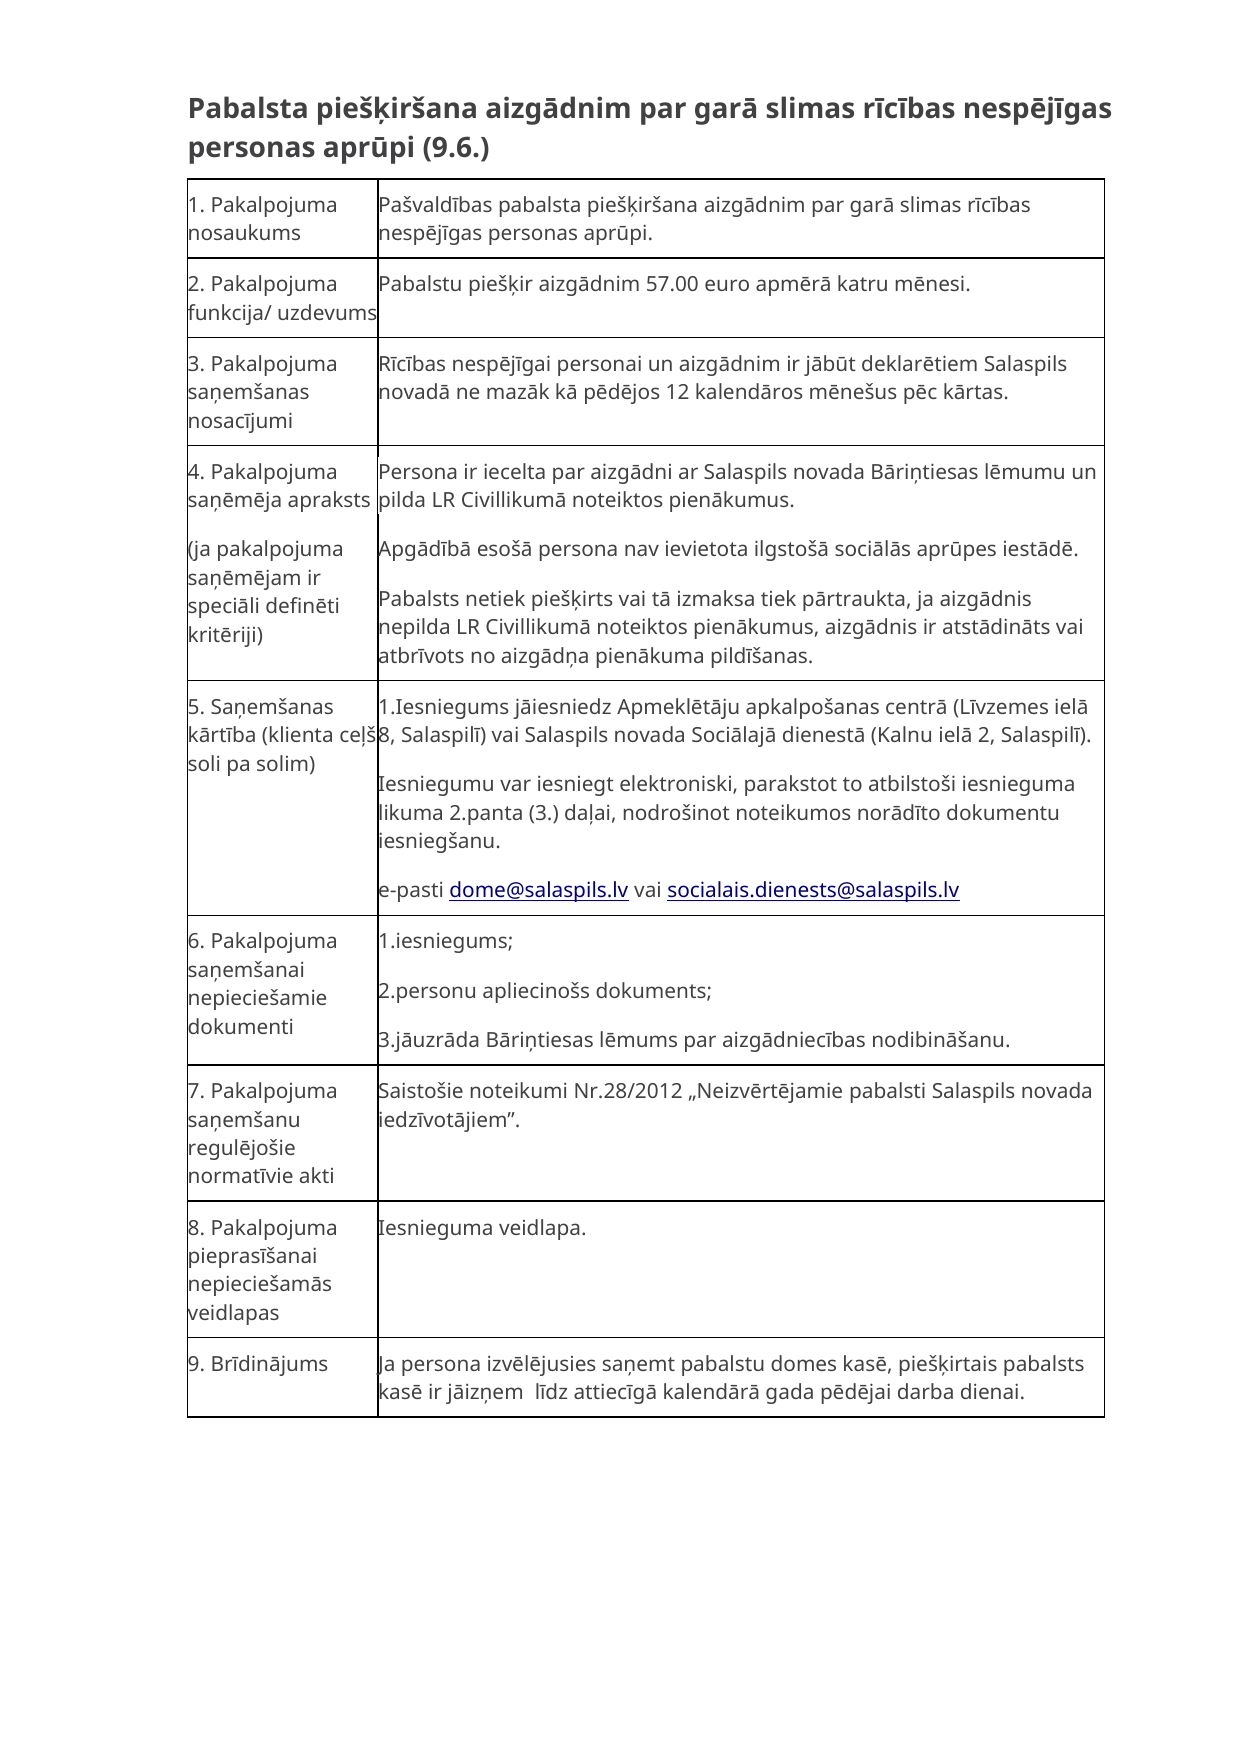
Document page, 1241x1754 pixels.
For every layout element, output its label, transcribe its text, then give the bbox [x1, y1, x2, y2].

text Pabalsta piešķiršana aizgādnim par garā slimas rīcības nespējīgas personas aprūpi (9.6.) [187, 89, 1152, 165]
table_cell Pabalstu piešķir aizgādnim 57.00 euro apmērā katru mēnesi. [379, 259, 1104, 337]
table_cell Ja persona izvēlējusies saņemt pabalstu domes kasē, piešķirtais pabalsts kasē ir jāizņem līdz attiecīgā kalendārā gada pēdējai darba dienai. [379, 1338, 1104, 1416]
table_cell 7. Pakalpojuma saņemšanu regulējošie normatīvie akti [188, 1066, 377, 1200]
table_cell 9. Brīdinājums [188, 1338, 377, 1416]
table_cell 1.Iesniegums jāiesniedz Apmeklētāju apkalpošanas centrā (Līvzemes ielā 8, Salaspilī) vai Salaspils novada Sociālajā dienestā (Kalnu ielā 2, Salaspilī). Iesniegumu var iesniegt elektroniski, parakstot to atbilstoši iesnieguma likuma 2.panta (3.) daļai, nodrošinot noteikumos norādīto dokumentu iesniegšanu. e-pasti dome@salaspils.lv vai socialais.dienests@salaspils.lv [379, 681, 1104, 914]
table_cell 5. Saņemšanas kārtība (klienta ceļš soli pa solim) [188, 681, 377, 914]
table_cell 8. Pakalpojuma pieprasīšanai nepieciešamās veidlapas [188, 1202, 377, 1337]
table_cell 3. Pakalpojuma saņemšanas nosacījumi [188, 338, 377, 445]
table_cell 1.iesniegums; 2.personu apliecinošs dokuments; 3.jāuzrāda Bāriņtiesas lēmums par aizgādniecības nodibināšanu. [379, 916, 1104, 1064]
table_cell Rīcības nespējīgai personai un aizgādnim ir jābūt deklarētiem Salaspils novadā ne mazāk kā pēdējos 12 kalendāros mēnešus pēc kārtas. [379, 338, 1104, 445]
table_cell Iesnieguma veidlapa. [379, 1202, 1104, 1337]
table_header 1. Pakalpojuma nosaukums [188, 180, 377, 257]
table_cell Saistošie noteikumi Nr.28/2012 „Neizvērtējamie pabalsti Salaspils novada iedzīvotājiem”. [379, 1066, 1104, 1200]
table_cell 6. Pakalpojuma saņemšanai nepieciešamie dokumenti [188, 916, 377, 1064]
table_cell 4. Pakalpojuma saņēmēja apraksts (ja pakalpojuma saņēmējam ir speciāli definēti kritēriji) [188, 446, 377, 679]
table_cell 2. Pakalpojuma funkcija/ uzdevums [188, 259, 377, 337]
table_cell Persona ir iecelta par aizgādni ar Salaspils novada Bāriņtiesas lēmumu un pilda LR Civillikumā noteiktos pienākumus. Apgādībā esošā persona nav ievietota ilgstošā sociālās aprūpes iestādē. Pabalsts netiek piešķirts vai tā izmaksa tiek pārtraukta, ja aizgādnis nepilda LR Civillikumā noteiktos pienākumus, aizgādnis ir atstādināts vai atbrīvots no aizgādņa pienākuma pildīšanas. [379, 446, 1104, 679]
table_header Pašvaldības pabalsta piešķiršana aizgādnim par garā slimas rīcības nespējīgas personas aprūpi. [379, 180, 1104, 257]
